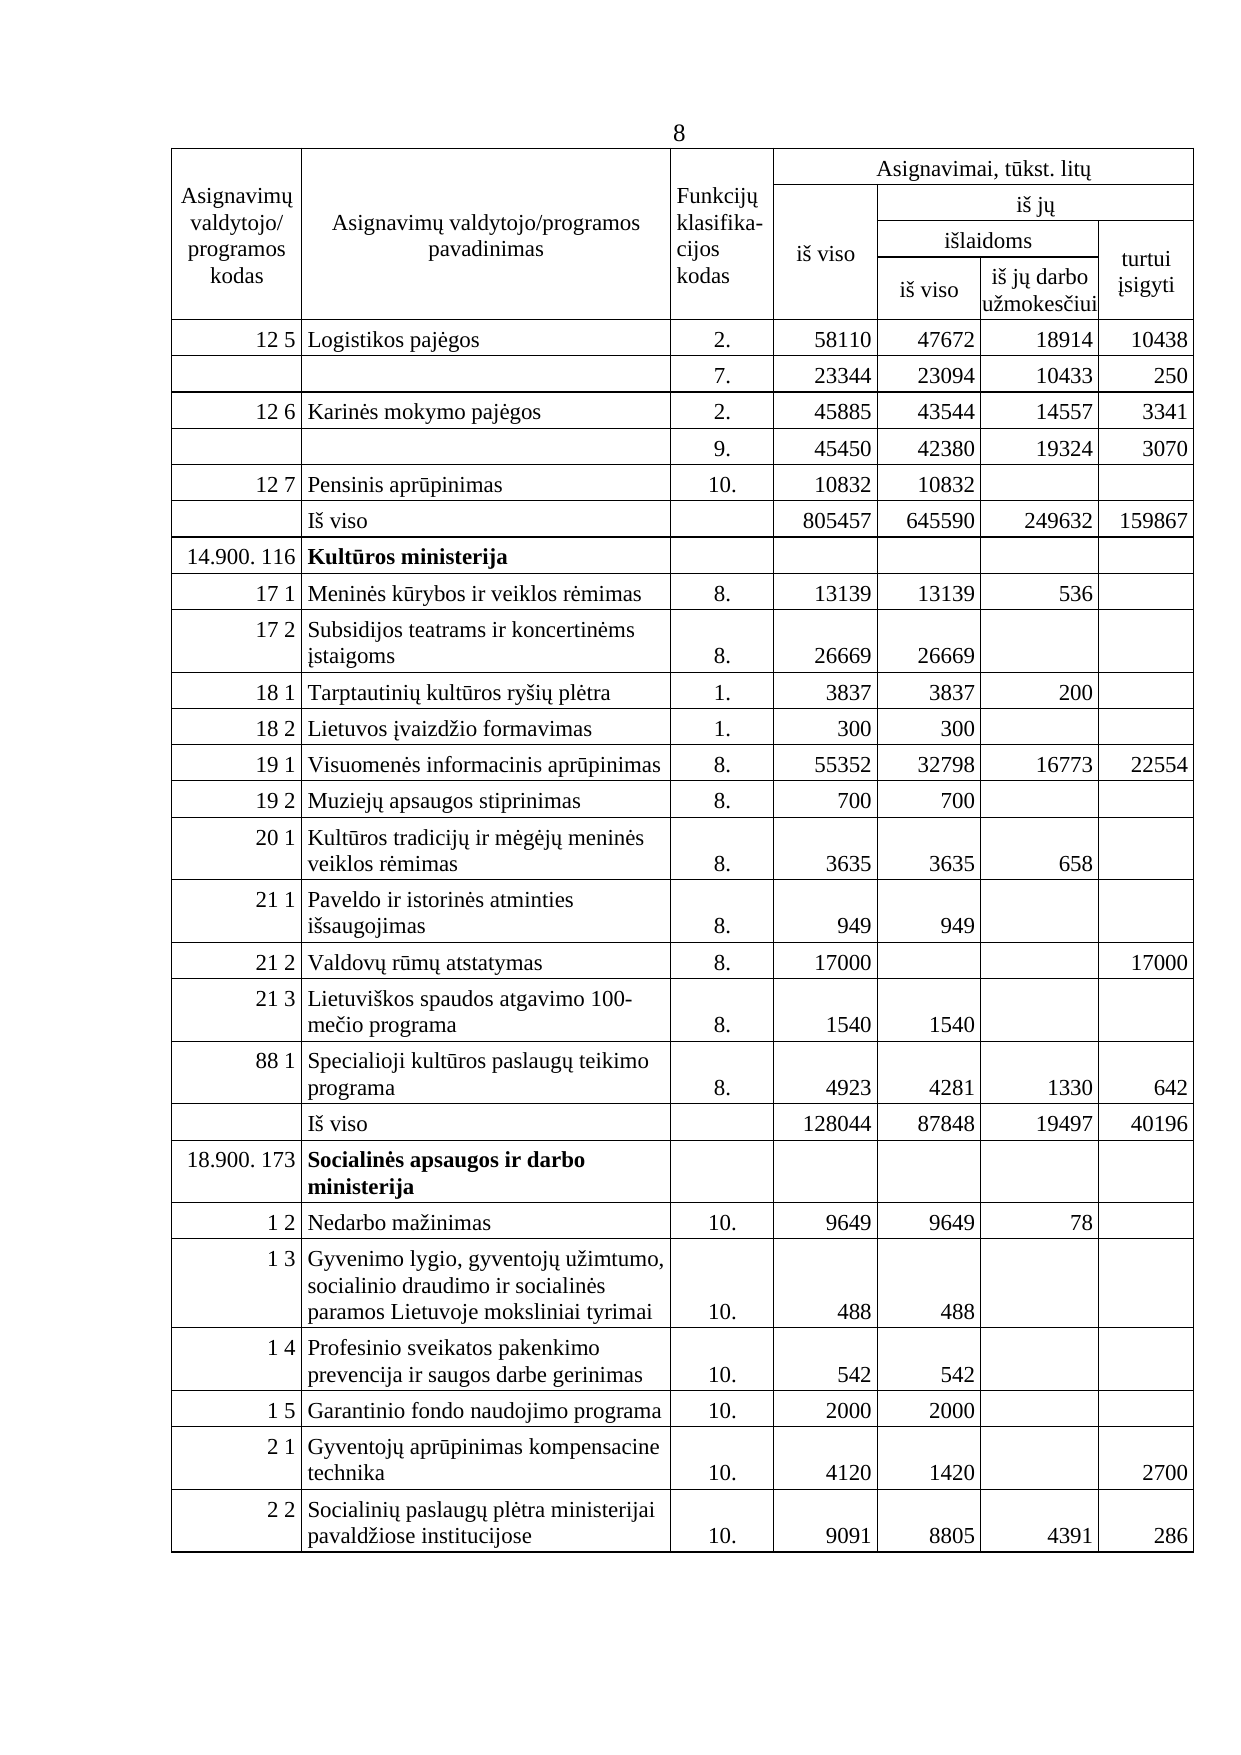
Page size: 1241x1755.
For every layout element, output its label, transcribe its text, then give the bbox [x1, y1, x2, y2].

table_cell 26669 [774, 610, 877, 672]
table_cell [774, 1141, 877, 1202]
table_cell 9649 [878, 1203, 980, 1238]
table_cell 286 [1099, 1490, 1193, 1551]
table_cell [981, 538, 1098, 573]
table_cell [671, 1104, 773, 1139]
table_cell [1099, 979, 1193, 1041]
table_cell 7. [671, 356, 773, 391]
table_cell 23094 [878, 356, 980, 391]
table_cell 10. [671, 1391, 773, 1426]
table_cell 21 2 [172, 943, 301, 978]
table_cell 1 4 [172, 1328, 301, 1390]
table_cell 949 [878, 880, 980, 942]
table_cell 1420 [878, 1427, 980, 1489]
table_cell [981, 943, 1098, 978]
table_cell 805457 [774, 501, 877, 536]
table_cell 249632 [981, 501, 1098, 536]
table_cell [1099, 673, 1193, 708]
table_cell [1099, 465, 1193, 500]
table_header Funkcijų klasifika-cijos kodas [671, 149, 773, 319]
table_cell 10. [671, 1328, 773, 1390]
table_cell [1099, 574, 1193, 609]
table_cell 700 [774, 781, 877, 817]
table_cell 43544 [878, 393, 980, 428]
table_cell [671, 1141, 773, 1202]
table_cell 14.900. 116 [172, 538, 301, 573]
table_cell 22554 [1099, 745, 1193, 780]
table_cell 128044 [774, 1104, 877, 1139]
table_cell 8. [671, 818, 773, 879]
table_cell 1 5 [172, 1391, 301, 1426]
table_cell Subsidijos teatrams ir koncertinėms įstaigoms [302, 610, 670, 672]
table_cell Valdovų rūmų atstatymas [302, 943, 670, 978]
table_cell 9649 [774, 1203, 877, 1238]
table_cell 658 [981, 818, 1098, 879]
table_cell 18 2 [172, 709, 301, 744]
table_cell [1099, 1239, 1193, 1327]
table_cell 3635 [774, 818, 877, 879]
table_cell 8. [671, 574, 773, 609]
table_cell Socialinių paslaugų plėtra ministerijai pavaldžiose institucijose [302, 1490, 670, 1551]
table_cell 12 7 [172, 465, 301, 500]
table_cell 1. [671, 709, 773, 744]
table_cell Iš viso [302, 501, 670, 536]
table_cell 18 1 [172, 673, 301, 708]
table_cell 1. [671, 673, 773, 708]
table_cell [172, 501, 301, 536]
table_cell [878, 1141, 980, 1202]
table_cell [671, 538, 773, 573]
table_cell iš jų darbo užmokesčiui [981, 258, 1098, 319]
table_cell Visuomenės informacinis aprūpinimas [302, 745, 670, 780]
table_cell 8. [671, 880, 773, 942]
table_cell 18.900. 173 [172, 1141, 301, 1202]
table_cell 536 [981, 574, 1098, 609]
table_cell 9. [671, 429, 773, 464]
table_cell 10. [671, 465, 773, 500]
table_cell iš viso [878, 258, 980, 319]
table_cell [671, 501, 773, 536]
table_cell iš jų [878, 185, 1193, 220]
table_cell 2700 [1099, 1427, 1193, 1489]
table_cell 47672 [878, 320, 980, 355]
table_cell 10832 [878, 465, 980, 500]
table_cell [774, 538, 877, 573]
table_cell 55352 [774, 745, 877, 780]
table_cell 10. [671, 1203, 773, 1238]
table_cell [1099, 818, 1193, 879]
table_cell 9091 [774, 1490, 877, 1551]
table_cell Kultūros ministerija [302, 538, 670, 573]
table_cell 19324 [981, 429, 1098, 464]
table_cell 2. [671, 393, 773, 428]
table_cell 3837 [774, 673, 877, 708]
table_cell 3341 [1099, 393, 1193, 428]
table_cell 300 [878, 709, 980, 744]
table_cell [878, 943, 980, 978]
table_cell 78 [981, 1203, 1098, 1238]
table_header Asignavimų valdytojo/ programos kodas [172, 149, 301, 319]
table_cell 2000 [878, 1391, 980, 1426]
table_cell iš viso [774, 185, 877, 319]
table_cell [1099, 1328, 1193, 1390]
table_cell [1099, 1391, 1193, 1426]
table_cell 1330 [981, 1042, 1098, 1103]
table_cell [981, 1328, 1098, 1390]
table_header Asignavimų valdytojo/programos pavadinimas [302, 149, 670, 319]
table_cell 2. [671, 320, 773, 355]
table_cell 58110 [774, 320, 877, 355]
table_cell 17000 [1099, 943, 1193, 978]
table_cell [1099, 610, 1193, 672]
table_cell 200 [981, 673, 1098, 708]
table_cell 13139 [878, 574, 980, 609]
table_cell 645590 [878, 501, 980, 536]
table_cell [1099, 880, 1193, 942]
table_cell 87848 [878, 1104, 980, 1139]
table_cell 18914 [981, 320, 1098, 355]
table_cell [1099, 1203, 1193, 1238]
table_cell [172, 429, 301, 464]
table_cell [878, 538, 980, 573]
table_cell Socialinės apsaugos ir darbo ministerija [302, 1141, 670, 1202]
table_cell išlaidoms [878, 221, 1098, 256]
table_cell 1540 [774, 979, 877, 1041]
table_cell Meninės kūrybos ir veiklos rėmimas [302, 574, 670, 609]
table_cell 23344 [774, 356, 877, 391]
table_cell Lietuviškos spaudos atgavimo 100-mečio programa [302, 979, 670, 1041]
table_cell 21 3 [172, 979, 301, 1041]
table_cell 8. [671, 1042, 773, 1103]
table_cell Pensinis aprūpinimas [302, 465, 670, 500]
table_cell 10438 [1099, 320, 1193, 355]
table_cell 26669 [878, 610, 980, 672]
table_cell [981, 465, 1098, 500]
table_cell [981, 610, 1098, 672]
table_cell 488 [774, 1239, 877, 1327]
table_cell 19 1 [172, 745, 301, 780]
table_cell 8. [671, 610, 773, 672]
table_cell [1099, 1141, 1193, 1202]
table_cell 700 [878, 781, 980, 817]
table_cell 8805 [878, 1490, 980, 1551]
table_cell Nedarbo mažinimas [302, 1203, 670, 1238]
table_cell 17000 [774, 943, 877, 978]
table_cell 45450 [774, 429, 877, 464]
table_cell 10832 [774, 465, 877, 500]
table_cell [981, 1391, 1098, 1426]
table_cell Profesinio sveikatos pakenkimo prevencija ir saugos darbe gerinimas [302, 1328, 670, 1390]
table_cell 12 6 [172, 393, 301, 428]
table_cell 300 [774, 709, 877, 744]
table_cell 2 1 [172, 1427, 301, 1489]
table_cell [981, 1427, 1098, 1489]
table_cell 8. [671, 979, 773, 1041]
table_cell turtui įsigyti [1099, 221, 1193, 319]
table_cell [981, 709, 1098, 744]
table_cell 88 1 [172, 1042, 301, 1103]
table_cell 1 2 [172, 1203, 301, 1238]
table_cell Garantinio fondo naudojimo programa [302, 1391, 670, 1426]
table_cell 4120 [774, 1427, 877, 1489]
table_cell [981, 979, 1098, 1041]
table_cell 21 1 [172, 880, 301, 942]
table_cell 159867 [1099, 501, 1193, 536]
table_cell [302, 356, 670, 391]
table_cell 45885 [774, 393, 877, 428]
table_cell Lietuvos įvaizdžio formavimas [302, 709, 670, 744]
table_cell Kultūros tradicijų ir mėgėjų meninės veiklos rėmimas [302, 818, 670, 879]
table_cell Specialioji kultūros paslaugų teikimo programa [302, 1042, 670, 1103]
table_cell [1099, 538, 1193, 573]
table_cell 488 [878, 1239, 980, 1327]
table_cell 2 2 [172, 1490, 301, 1551]
table_cell 10. [671, 1427, 773, 1489]
table_cell 3070 [1099, 429, 1193, 464]
table_cell Logistikos pajėgos [302, 320, 670, 355]
table_cell 542 [878, 1328, 980, 1390]
table_cell 10. [671, 1239, 773, 1327]
table_cell 19 2 [172, 781, 301, 817]
table_cell 8. [671, 745, 773, 780]
table_cell Gyvenimo lygio, gyventojų užimtumo, socialinio draudimo ir socialinės paramos Lietuvoje moksliniai tyrimai [302, 1239, 670, 1327]
table_cell 3635 [878, 818, 980, 879]
table_cell 14557 [981, 393, 1098, 428]
table_cell Karinės mokymo pajėgos [302, 393, 670, 428]
table_cell 42380 [878, 429, 980, 464]
table_cell [302, 429, 670, 464]
table_cell 4391 [981, 1490, 1098, 1551]
table_header Asignavimai, tūkst. litų [774, 149, 1193, 184]
table_cell 8. [671, 943, 773, 978]
table_cell Paveldo ir istorinės atminties išsaugojimas [302, 880, 670, 942]
table_cell 10. [671, 1490, 773, 1551]
table_cell 642 [1099, 1042, 1193, 1103]
table_cell Iš viso [302, 1104, 670, 1139]
table_cell [1099, 781, 1193, 817]
table_cell 32798 [878, 745, 980, 780]
table_cell 13139 [774, 574, 877, 609]
table_cell 19497 [981, 1104, 1098, 1139]
table_cell 8. [671, 781, 773, 817]
table_cell [1099, 709, 1193, 744]
table_cell 12 5 [172, 320, 301, 355]
table_cell 542 [774, 1328, 877, 1390]
table_cell 17 1 [172, 574, 301, 609]
table_cell 949 [774, 880, 877, 942]
table_cell 10433 [981, 356, 1098, 391]
table_cell 40196 [1099, 1104, 1193, 1139]
table_cell 3837 [878, 673, 980, 708]
table_cell 20 1 [172, 818, 301, 879]
table_cell [981, 1141, 1098, 1202]
table_cell [981, 781, 1098, 817]
table_cell 1 3 [172, 1239, 301, 1327]
table_cell Tarptautinių kultūros ryšių plėtra [302, 673, 670, 708]
table_cell 2000 [774, 1391, 877, 1426]
table_cell [981, 880, 1098, 942]
table_cell 1540 [878, 979, 980, 1041]
table_cell 4281 [878, 1042, 980, 1103]
table_cell [172, 1104, 301, 1139]
table_cell 4923 [774, 1042, 877, 1103]
table_cell Gyventojų aprūpinimas kompensacine technika [302, 1427, 670, 1489]
table_cell [172, 356, 301, 391]
table_cell [981, 1239, 1098, 1327]
table_cell 250 [1099, 356, 1193, 391]
table_cell 17 2 [172, 610, 301, 672]
table_cell 16773 [981, 745, 1098, 780]
table_cell Muziejų apsaugos stiprinimas [302, 781, 670, 817]
